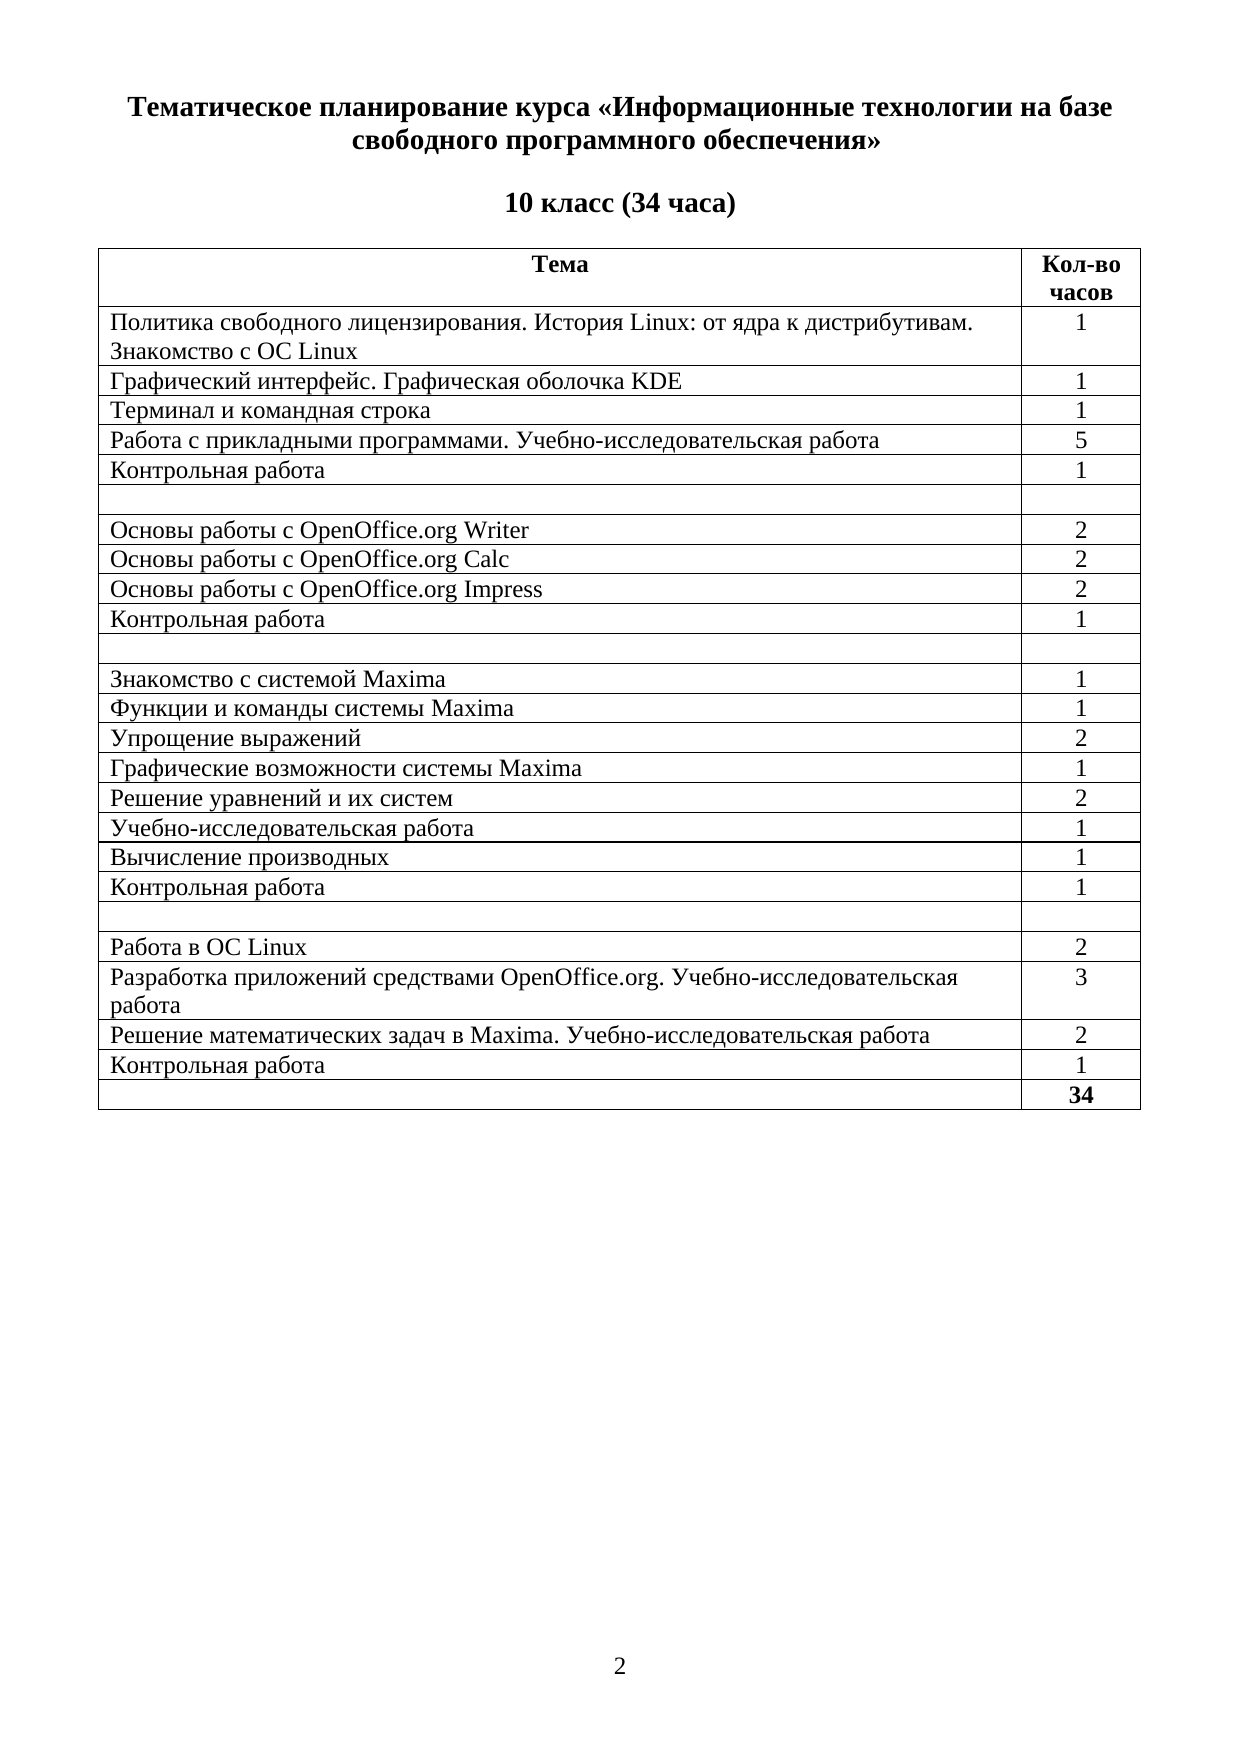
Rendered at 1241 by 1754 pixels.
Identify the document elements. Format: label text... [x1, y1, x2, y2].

table_cell 1 [1022, 307, 1140, 365]
table_cell Контрольная работа [99, 455, 1021, 484]
table_cell 1 [1022, 843, 1140, 871]
table_cell Упрощение выражений [99, 723, 1021, 752]
table_cell 2 [1022, 932, 1140, 961]
table_cell 1 [1022, 604, 1140, 633]
table_cell [1022, 634, 1140, 663]
table_cell Графические возможности системы Maxima [99, 753, 1021, 782]
table_cell [1022, 902, 1140, 931]
table_cell Контрольная работа [99, 872, 1021, 901]
table_cell Контрольная работа [99, 604, 1021, 633]
table_cell 2 [1022, 574, 1140, 603]
table_cell [99, 902, 1021, 931]
table_cell 1 [1022, 455, 1140, 484]
table_cell 1 [1022, 872, 1140, 901]
table_cell Основы работы с OpenOffice.org Writer [99, 515, 1021, 543]
table_cell Знакомство с системой Maxima [99, 664, 1021, 692]
table_cell Политика свободного лицензирования. История Linux: от ядра к дистрибутивам. Знакомство с ОС Linux [99, 307, 1021, 365]
table_cell 34 [1022, 1080, 1140, 1108]
table_cell Основы работы с OpenOffice.org Impress [99, 574, 1021, 603]
table_cell Решение уравнений и их систем [99, 783, 1021, 812]
table_cell 3 [1022, 962, 1140, 1019]
table_cell 1 [1022, 664, 1140, 692]
table_cell 5 [1022, 425, 1140, 454]
table_cell 1 [1022, 396, 1140, 424]
table_cell 2 [1022, 723, 1140, 752]
table_cell 1 [1022, 1050, 1140, 1079]
table_cell 1 [1022, 753, 1140, 782]
table_cell 2 [1022, 515, 1140, 543]
table_cell [99, 1080, 1021, 1108]
table_cell [1022, 485, 1140, 514]
table_cell 1 [1022, 813, 1140, 841]
table_header Кол-во часов [1022, 249, 1140, 306]
table_cell Работа с прикладными программами. Учебно-исследовательская работа [99, 425, 1021, 454]
table_cell Решение математических задач в Maxima. Учебно-исследовательская работа [99, 1020, 1021, 1049]
table_cell 2 [1022, 545, 1140, 573]
text Тематическое планирование курса «Информационные технологии на базе свободного программного обеспечения» [89, 89, 1151, 156]
table_header Тема [99, 249, 1021, 306]
table_cell Терминал и командная строка [99, 396, 1021, 424]
table_cell Основы работы с OpenOffice.org Calc [99, 545, 1021, 573]
table_cell 2 [1022, 783, 1140, 812]
text 10 класс (34 часа) [89, 185, 1151, 218]
table_cell Работа в ОС Linux [99, 932, 1021, 961]
table_cell Функции и команды системы Maxima [99, 694, 1021, 722]
table_cell Учебно-исследовательская работа [99, 813, 1021, 841]
table_cell 1 [1022, 366, 1140, 394]
table_cell Графический интерфейс. Графическая оболочка KDE [99, 366, 1021, 394]
table_cell [99, 485, 1021, 514]
table_cell [99, 634, 1021, 663]
table_cell Разработка приложений средствами OpenOffice.org. Учебно-исследовательская работа [99, 962, 1021, 1019]
table_cell Контрольная работа [99, 1050, 1021, 1079]
table_cell 2 [1022, 1020, 1140, 1049]
table_cell Вычисление производных [99, 843, 1021, 871]
table_cell 1 [1022, 694, 1140, 722]
